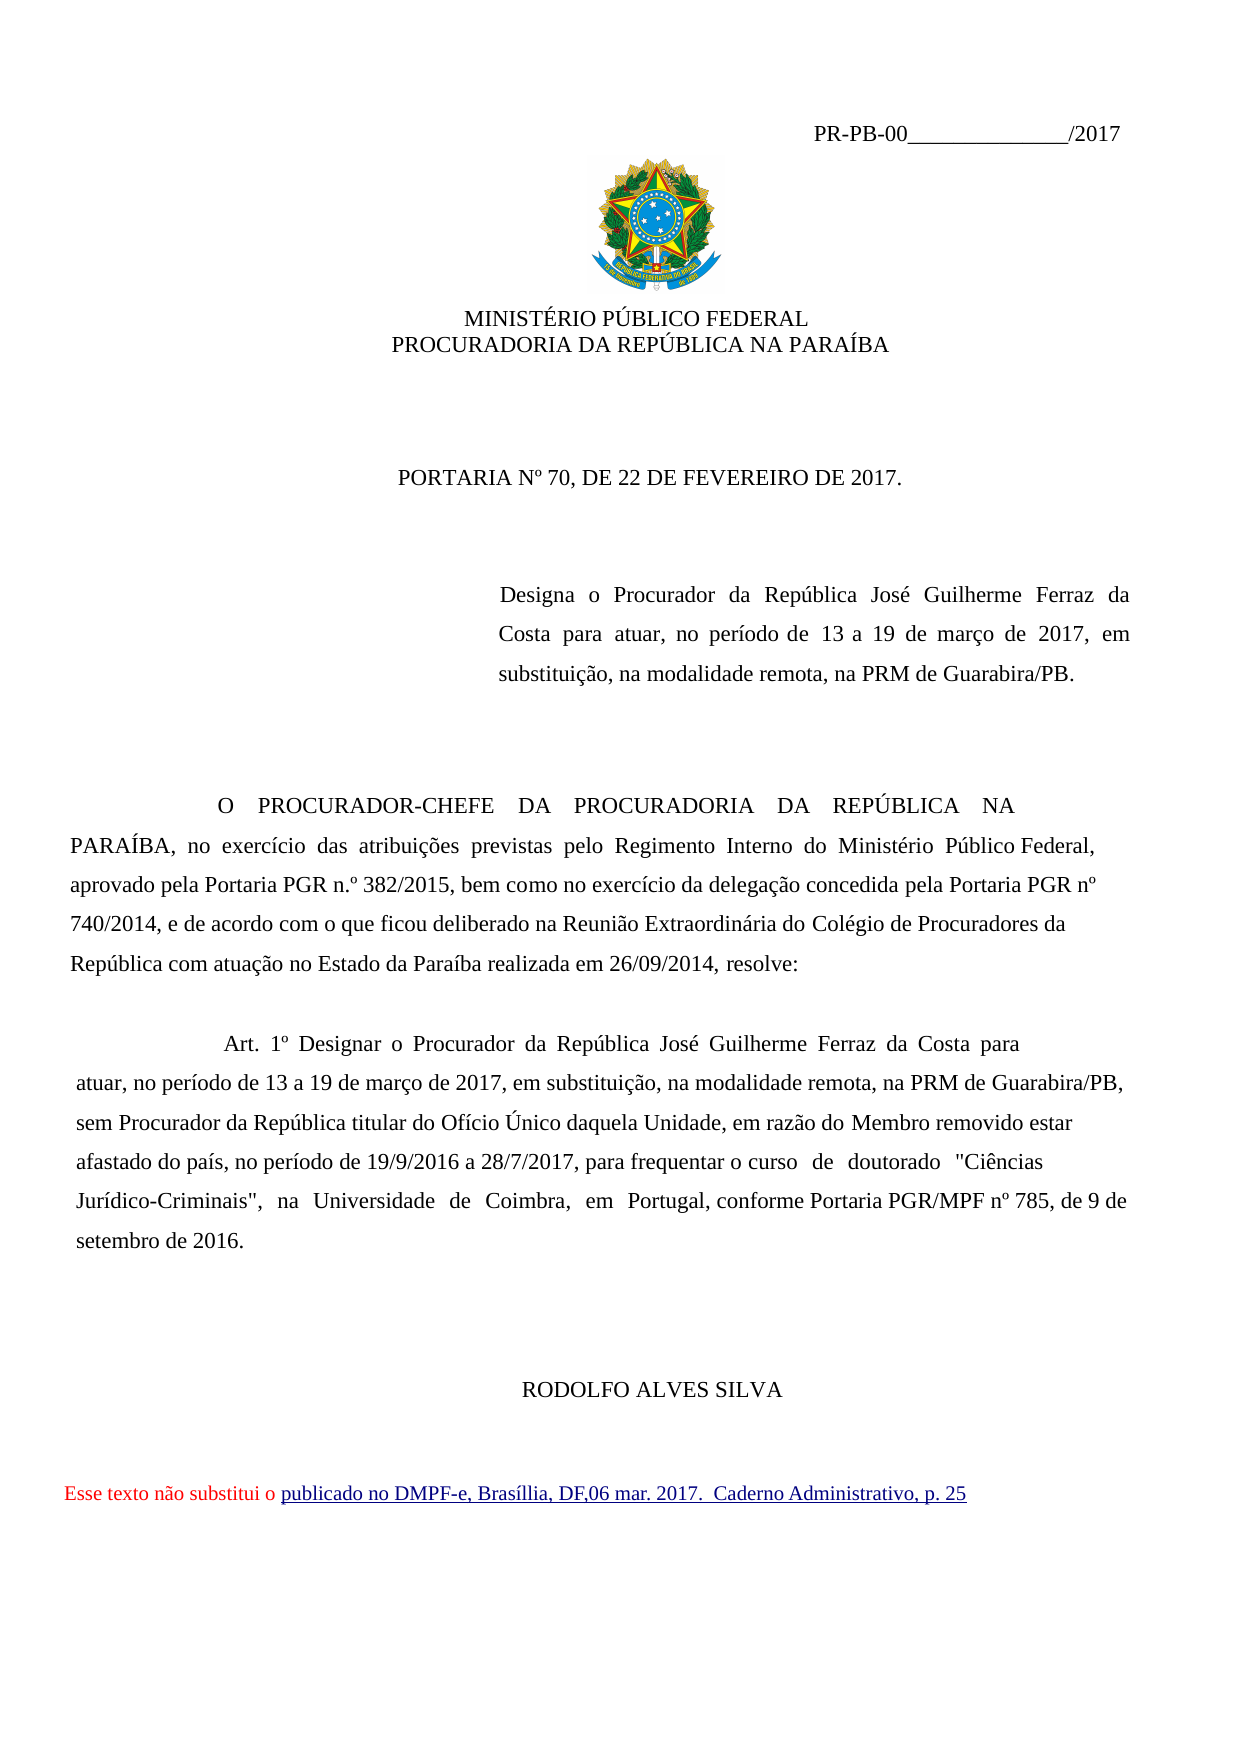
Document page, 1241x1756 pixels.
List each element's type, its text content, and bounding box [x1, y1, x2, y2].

text O PROCURADOR-CHEFE DA PROCURADORIA DA REPÚBLICA NA PARAÍBA, no exercício das atribuições previstas pelo Regimento Interno do Ministério Público Federal, aprovado pela Portaria PGR n.º 382/2015, bem como no exercício da delegação concedida pela Portaria PGR nº 740/2014, e de acordo com o que ficou deliberado na Reunião Extraordinária do Colégio de Procuradores da República com atuação no Estado da Paraíba realizada em 26/09/2014, resolve: [70, 782, 1026, 979]
text MINISTÉRIO PÚBLICO FEDERAL PROCURADORIA DA REPÚBLICA NA PARAÍBA [391, 306, 914, 358]
text Esse texto não substitui o publicado no DMPF-e, Brasíllia, DF,06 mar. 2017. Caderno Administrativo, p. 25 [64, 1481, 177, 1505]
text PR-PB-00______________/2017 [813, 120, 1130, 147]
picture [587, 155, 726, 294]
text Designa o Procurador da República José Guilherme Ferraz da Costa para atuar, no período de 13 a 19 de março de 2017, em substituição, na modalidade remota, na PRM de Guarabira/PB. [498, 571, 1130, 689]
text PORTARIA Nº 70, DE 22 DE FEVEREIRO DE 2017. [398, 464, 907, 491]
text Art. 1º Designar o Procurador da República José Guilherme Ferraz da Costa para atuar, no período de 13 a 19 de março de 2017, em substituição, na modalidade remota, na PRM de Guarabira/PB, sem Procurador da República titular do Ofício Único daquela Unidade, em razão do Membro removido estar afastado do país, no período de 19/9/2016 a 28/7/2017, para frequentar o curso de doutorado "Ciências Jurídico-Criminais", na Universidade de Coimbra, em Portugal, conforme Portaria PGR/MPF nº 785, de 9 de setembro de 2016. [76, 1019, 1026, 1256]
